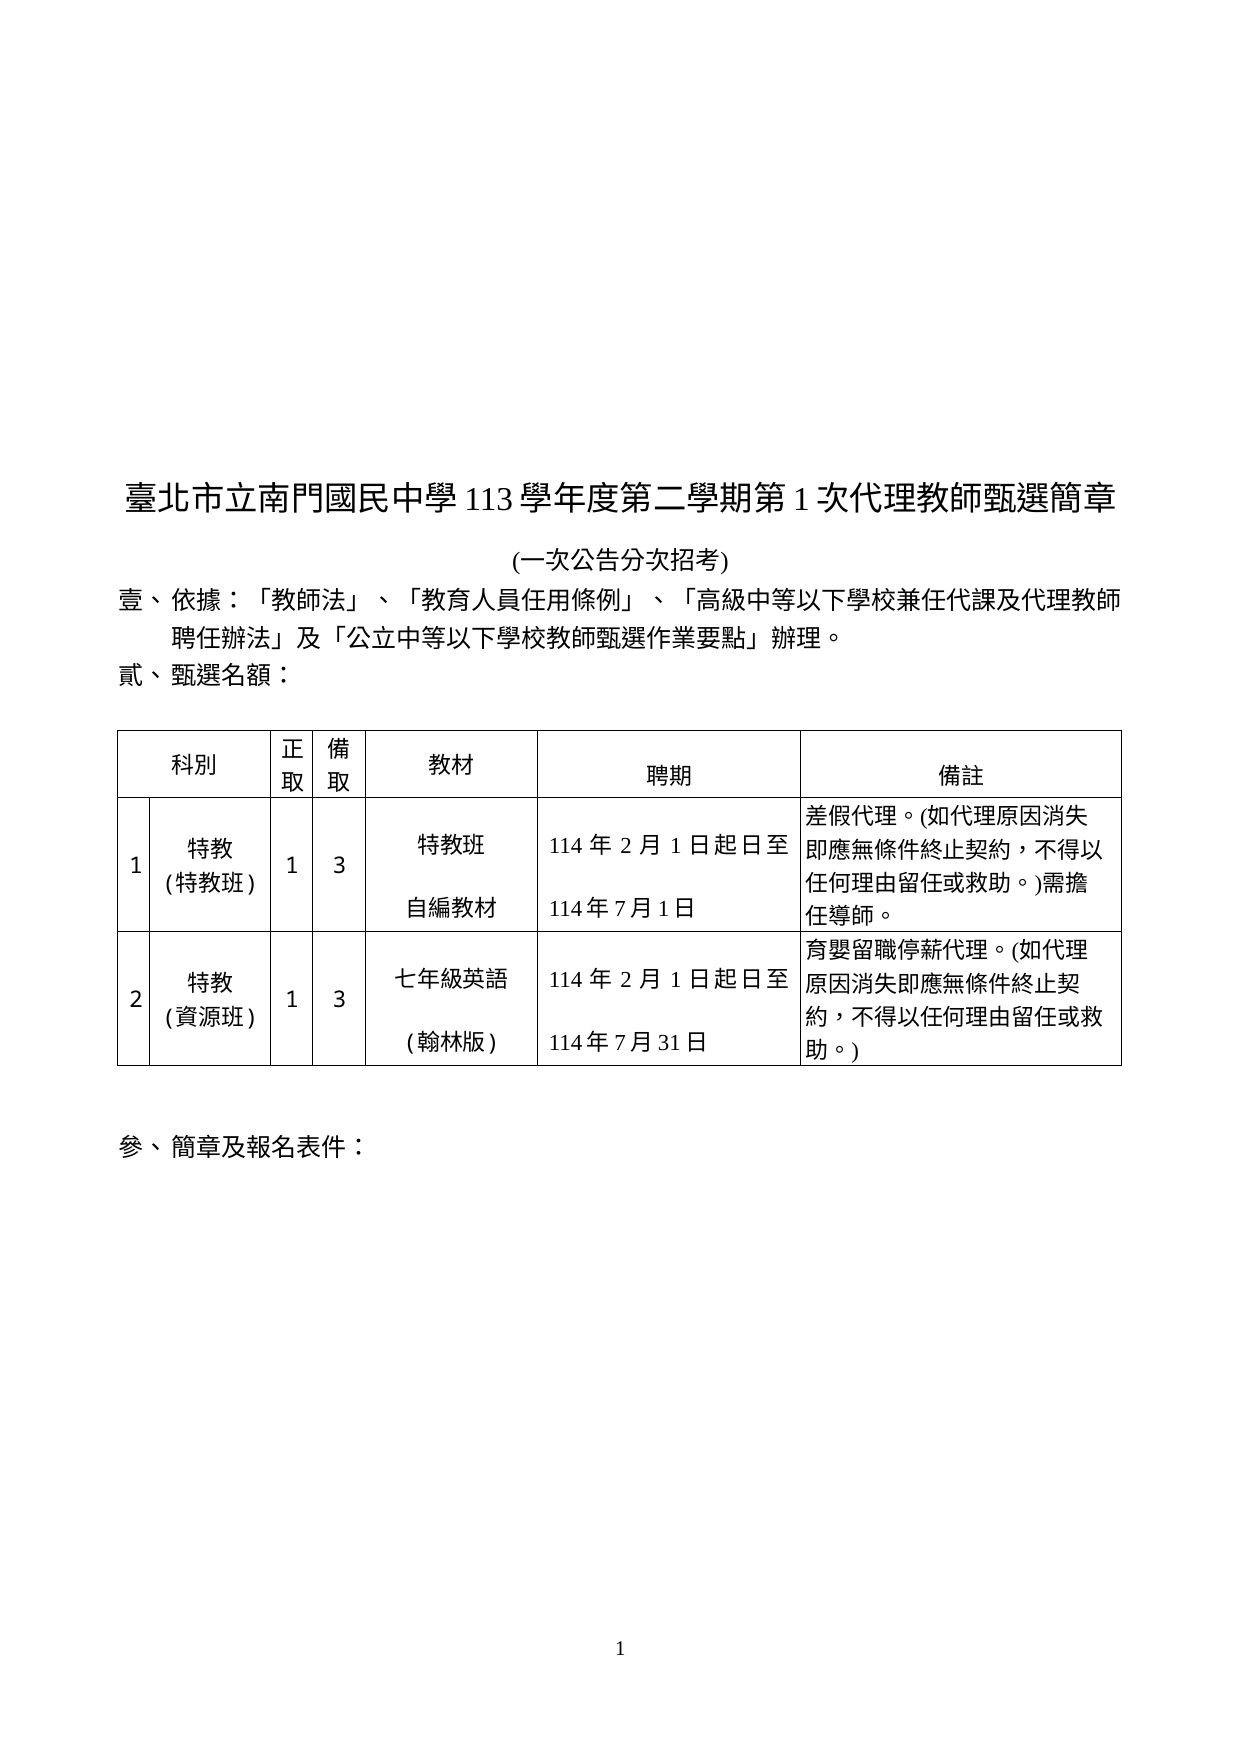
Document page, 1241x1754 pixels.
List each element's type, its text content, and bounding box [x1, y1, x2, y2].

table_cell 育嬰留職停薪代理。(如代理原因消失即應無條件終止契約，不得以任何理由留任或救助。) [801, 932, 1121, 1065]
table_cell 1 [118, 798, 149, 931]
table_cell 1 [271, 798, 312, 931]
table_header 聘期 [538, 731, 800, 797]
text (一次公告分次招考) [118, 517, 1122, 580]
table_cell 1 [271, 932, 312, 1065]
table_header 正取 [271, 731, 312, 797]
text 臺北市立南門國民中學113學年度第二學期第1次代理教師甄選簡章 [118, 455, 1122, 517]
table_header 科別 [118, 731, 270, 797]
table_cell 特教 (資源班) [150, 932, 270, 1065]
table_header 備取 [313, 731, 365, 797]
list 依據：「教師法」、「教育人員任用條例」、「高級中等以下學校兼任代課及代理教師聘任辦法」及「公立中等以下學校教師甄選作業要點」辦理。 [118, 580, 1122, 655]
table_cell 差假代理。(如代理原因消失即應無條件終止契約，不得以任何理由留任或救助。)需擔任導師。 [801, 798, 1121, 931]
table_cell 特教 (特教班) [150, 798, 270, 931]
table_header 教材 [366, 731, 537, 797]
list 甄選名額： [118, 655, 1122, 692]
list 簡章及報名表件： 114年01月09日（星期四）起，逕至本校網站（網址http://www.nmjh.tp.edu.tw/）及全國高級中等以下學校教師選聘網（http://tsn.moe.edu.tw）公告，請自行下載。（不另行販售）。 [118, 1104, 1122, 1166]
table_cell 114年2月1日起日至114年7月1日 [538, 798, 800, 931]
table_cell 3 [313, 798, 365, 931]
table_header 備註 [801, 731, 1121, 797]
table_cell 特教班 自編教材 [366, 798, 537, 931]
table_cell 七年級英語 (翰林版) [366, 932, 537, 1065]
table_cell 3 [313, 932, 365, 1065]
table_cell 114年2月1日起日至114年7月31日 [538, 932, 800, 1065]
table_cell 2 [118, 932, 149, 1065]
